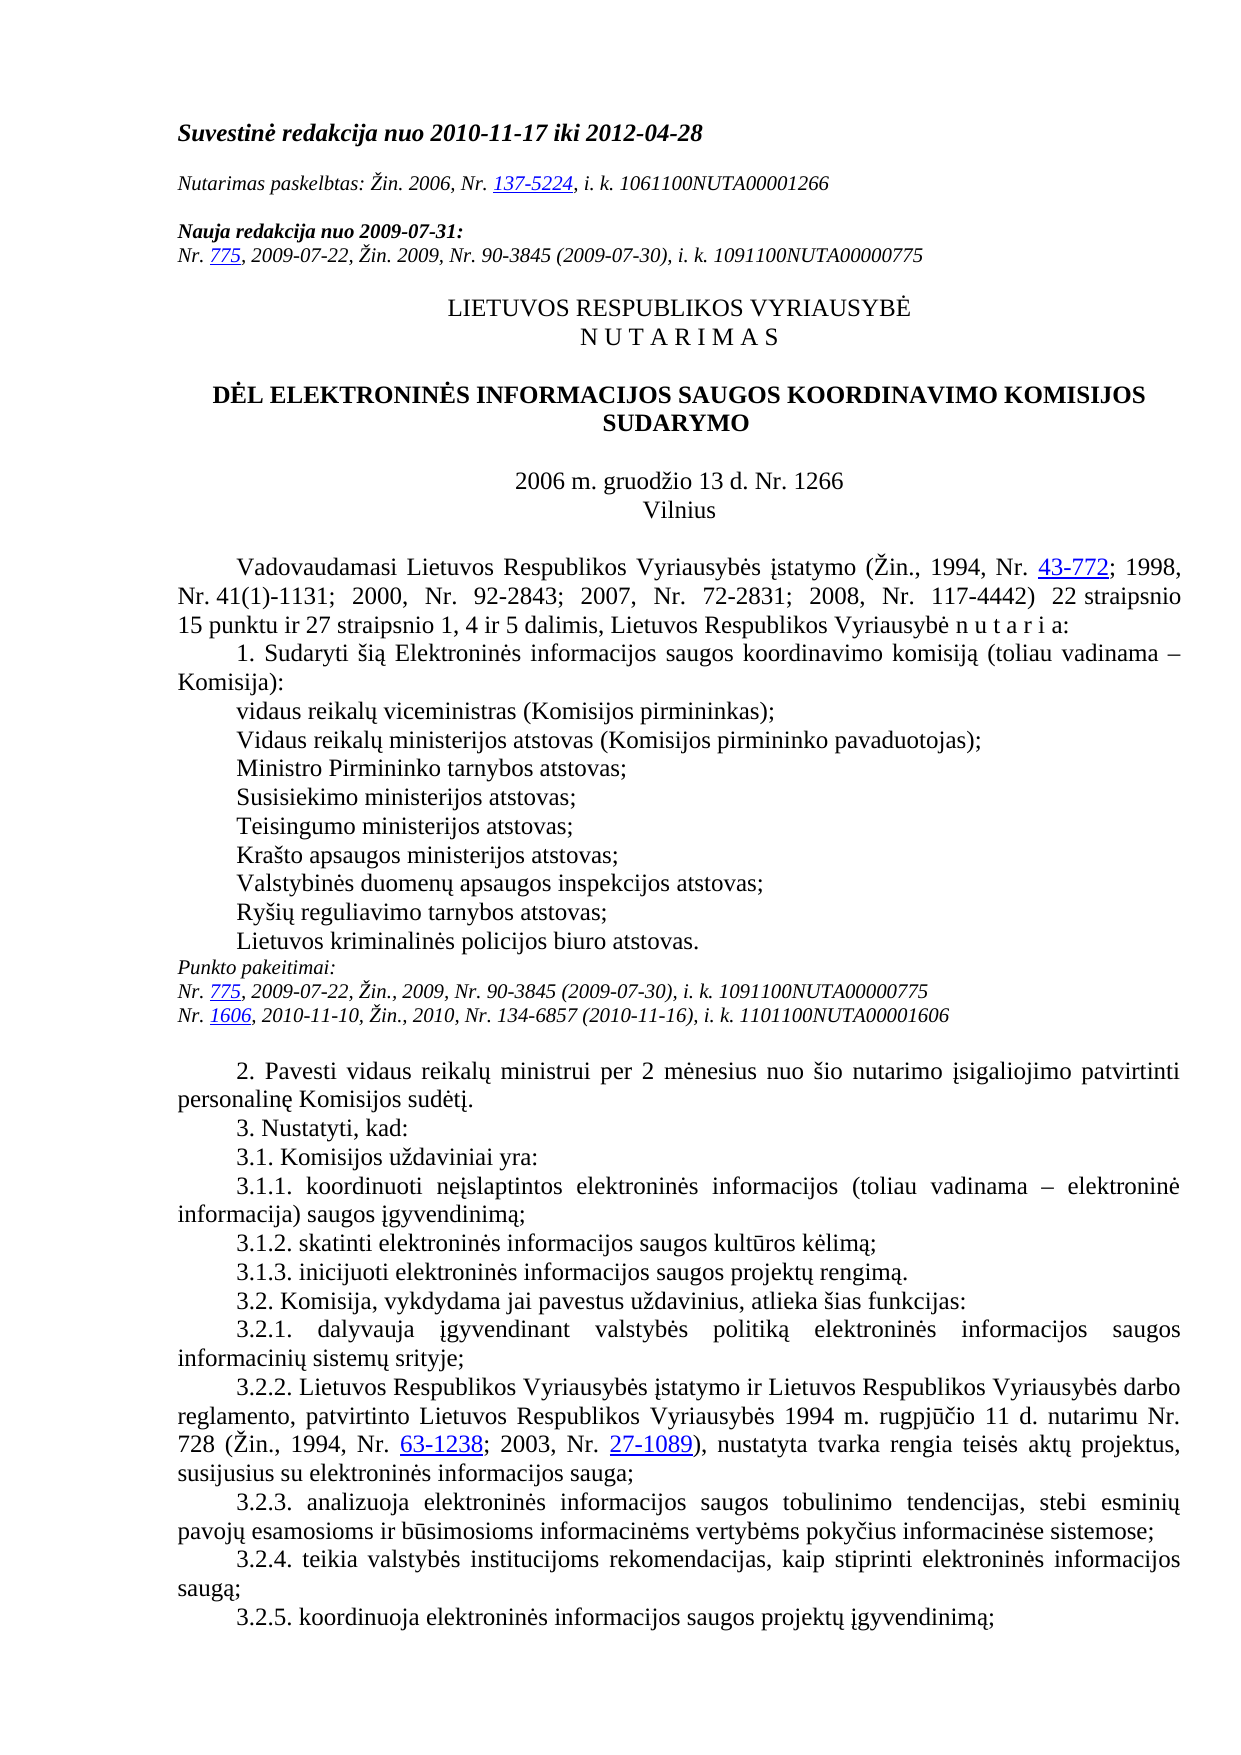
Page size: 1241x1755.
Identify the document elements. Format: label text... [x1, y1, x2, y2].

text 3.2.5. koordinuoja elektroninės informacijos saugos projektų įgyvendinimą; [177, 1602, 1181, 1631]
text Ryšių reguliavimo tarnybos atstovas; [177, 897, 1181, 926]
text 3.2.4. teikia valstybės institucijoms rekomendacijas, kaip stiprinti elektroninės informacijos saugą; [177, 1544, 1181, 1602]
text 3.2.3. analizuoja elektroninės informacijos saugos tobulinimo tendencijas, stebi esminių pavojų esamosioms ir būsimosioms informacinėms vertybėms pokyčius informacinėse sistemose; [177, 1487, 1181, 1544]
text Suvestinė redakcija nuo 2010-11-17 iki 2012-04-28 [177, 118, 1181, 147]
text Ministro Pirmininko tarnybos atstovas; [177, 753, 1181, 782]
text Valstybinės duomenų apsaugos inspekcijos atstovas; [177, 868, 1181, 897]
text Vadovaudamasi Lietuvos Respublikos Vyriausybės įstatymo (Žin., 1994, Nr. 43-772; 1998, Nr. 41(1)-1131; 2000, Nr. 92-2843; 2007, Nr. 72-2831; 2008, Nr. 117-4442) 22 straipsnio 15 punktu ir 27 straipsnio 1, 4 ir 5 dalimis, Lietuvos Respublikos Vyriausybė nutaria: [177, 552, 1181, 638]
text 3.1.2. skatinti elektroninės informacijos saugos kultūros kėlimą; [177, 1228, 1181, 1257]
text Teisingumo ministerijos atstovas; [177, 811, 1181, 840]
text 2. Pavesti vidaus reikalų ministrui per 2 mėnesius nuo šio nutarimo įsigaliojimo patvirtinti personalinę Komisijos sudėtį. [177, 1056, 1181, 1113]
text Vidaus reikalų ministerijos atstovas (Komisijos pirmininko pavaduotojas); [177, 725, 1181, 753]
text Krašto apsaugos ministerijos atstovas; [177, 840, 1181, 868]
text Nr. 775, 2009-07-22, Žin. 2009, Nr. 90-3845 (2009-07-30), i. k. 1091100NUTA00000775 [177, 243, 1181, 267]
text 3.1.1. koordinuoti neįslaptintos elektroninės informacijos (toliau vadinama – elektroninė informacija) saugos įgyvendinimą; [177, 1171, 1181, 1228]
text Vilnius [177, 495, 1181, 523]
text 3.2.2. Lietuvos Respublikos Vyriausybės įstatymo ir Lietuvos Respublikos Vyriausybės darbo reglamento, patvirtinto Lietuvos Respublikos Vyriausybės 1994 m. rugpjūčio 11 d. nutarimu Nr. 728 (Žin., 1994, Nr. 63-1238; 2003, Nr. 27-1089), nustatyta tvarka rengia teisės aktų projektus, susijusius su elektroninės informacijos sauga; [177, 1372, 1181, 1487]
text Nutarimas paskelbtas: Žin. 2006, Nr. 137-5224, i. k. 1061100NUTA00001266 [177, 171, 1181, 195]
text Lietuvos kriminalinės policijos biuro atstovas. [177, 926, 1181, 955]
text Punkto pakeitimai: [177, 955, 1181, 979]
text 3.1.3. inicijuoti elektroninės informacijos saugos projektų rengimą. [177, 1257, 1181, 1286]
text 1. Sudaryti šią Elektroninės informacijos saugos koordinavimo komisiją (toliau vadinama – Komisija): [177, 638, 1181, 696]
text 3.1. Komisijos uždaviniai yra: [177, 1142, 1181, 1171]
text vidaus reikalų viceministras (Komisijos pirmininkas); [177, 696, 1181, 725]
text 2006 m. gruodžio 13 d. Nr. 1266 [177, 466, 1181, 495]
text Nr. 775, 2009-07-22, Žin., 2009, Nr. 90-3845 (2009-07-30), i. k. 1091100NUTA00000775 [177, 979, 1181, 1003]
text 3. Nustatyti, kad: [177, 1113, 1181, 1142]
text Nauja redakcija nuo 2009-07-31: [177, 219, 1181, 243]
text Nr. 1606, 2010-11-10, Žin., 2010, Nr. 134-6857 (2010-11-16), i. k. 1101100NUTA00001606 [177, 1003, 1181, 1027]
text Susisiekimo ministerijos atstovas; [177, 782, 1181, 811]
text NUTARIMAS [177, 322, 1181, 351]
text 3.2. Komisija, vykdydama jai pavestus uždavinius, atlieka šias funkcijas: [177, 1286, 1181, 1314]
text DĖL ELEKTRONINĖS INFORMACIJOS SAUGOS KOORDINAVIMO KOMISIJOS SUDARYMO [177, 380, 1181, 437]
text 3.2.1. dalyvauja įgyvendinant valstybės politiką elektroninės informacijos saugos informacinių sistemų srityje; [177, 1314, 1181, 1372]
text LIETUVOS RESPUBLIKOS VYRIAUSYBĖ [177, 293, 1181, 322]
